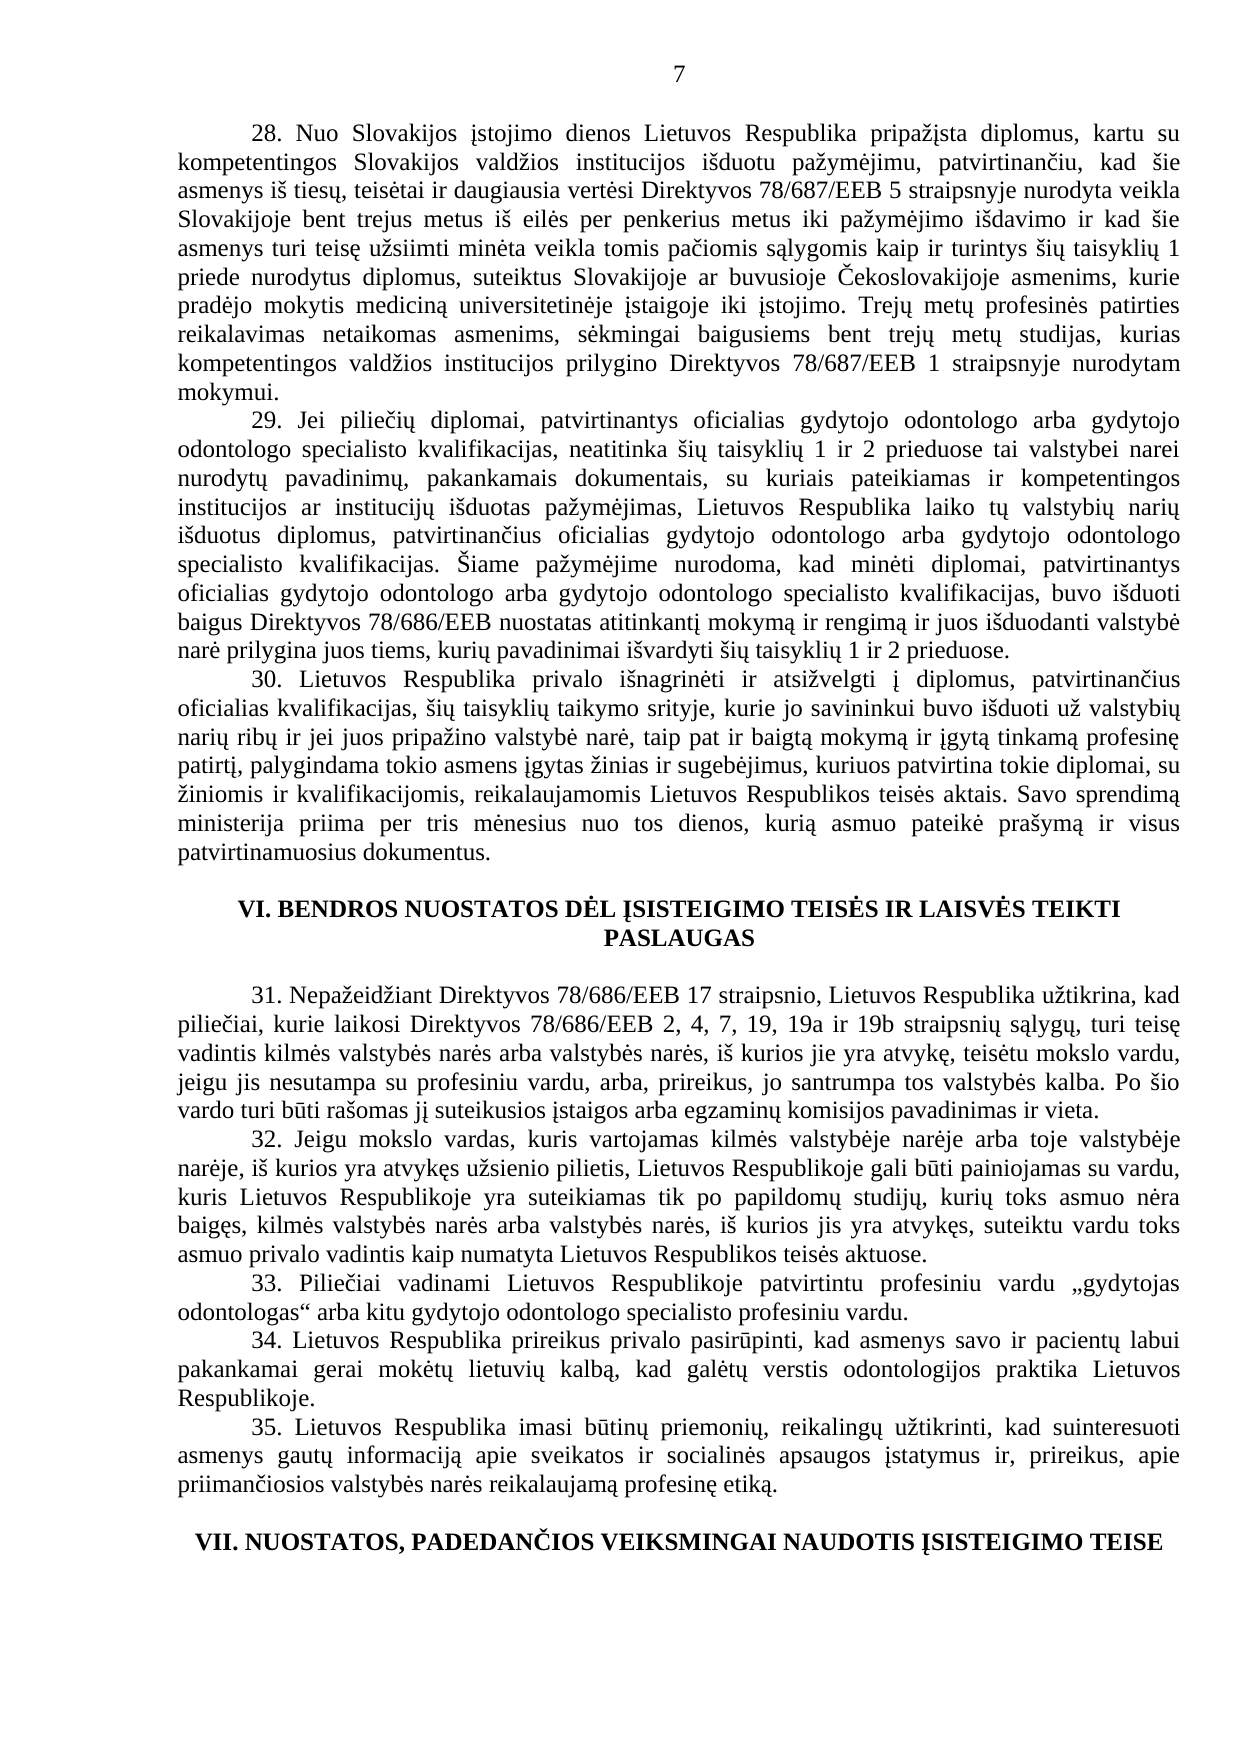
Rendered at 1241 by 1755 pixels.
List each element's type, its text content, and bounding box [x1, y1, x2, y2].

text 32. Jeigu mokslo vardas, kuris vartojamas kilmės valstybėje narėje arba toje valstybėje narėje, iš kurios yra atvykęs užsienio pilietis, Lietuvos Respublikoje gali būti painiojamas su vardu, kuris Lietuvos Respublikoje yra suteikiamas tik po papildomų studijų, kurių toks asmuo nėra baigęs, kilmės valstybės narės arba valstybės narės, iš kurios jis yra atvykęs, suteiktu vardu toks asmuo privalo vadintis kaip numatyta Lietuvos Respublikos teisės aktuose. [177, 1124, 1181, 1268]
text VI. BENDROS NUOSTATOS DĖL ĮSISTEIGIMO TEISĖS IR LAISVĖS TEIKTI PASLAUGAS [177, 894, 1181, 952]
text 30. Lietuvos Respublika privalo išnagrinėti ir atsižvelgti į diplomus, patvirtinančius oficialias kvalifikacijas, šių taisyklių taikymo srityje, kurie jo savininkui buvo išduoti už valstybių narių ribų ir jei juos pripažino valstybė narė, taip pat ir baigtą mokymą ir įgytą tinkamą profesinę patirtį, palygindama tokio asmens įgytas žinias ir sugebėjimus, kuriuos patvirtina tokie diplomai, su žiniomis ir kvalifikacijomis, reikalaujamomis Lietuvos Respublikos teisės aktais. Savo sprendimą ministerija priima per tris mėnesius nuo tos dienos, kurią asmuo pateikė prašymą ir visus patvirtinamuosius dokumentus. [177, 664, 1181, 866]
text VII. NUOSTATOS, PADEDANČIOS VEIKSMINGAI NAUDOTIS ĮSISTEIGIMO TEISE [177, 1527, 1181, 1556]
text 31. Nepažeidžiant Direktyvos 78/686/EEB 17 straipsnio, Lietuvos Respublika užtikrina, kad piliečiai, kurie laikosi Direktyvos 78/686/EEB 2, 4, 7, 19, 19a ir 19b straipsnių sąlygų, turi teisę vadintis kilmės valstybės narės arba valstybės narės, iš kurios jie yra atvykę, teisėtu mokslo vardu, jeigu jis nesutampa su profesiniu vardu, arba, prireikus, jo santrumpa tos valstybės kalba. Po šio vardo turi būti rašomas jį suteikusios įstaigos arba egzaminų komisijos pavadinimas ir vieta. [177, 981, 1181, 1124]
text 33. Piliečiai vadinami Lietuvos Respublikoje patvirtintu profesiniu vardu „gydytojas odontologas“ arba kitu gydytojo odontologo specialisto profesiniu vardu. [177, 1268, 1181, 1326]
text 28. Nuo Slovakijos įstojimo dienos Lietuvos Respublika pripažįsta diplomus, kartu su kompetentingos Slovakijos valdžios institucijos išduotu pažymėjimu, patvirtinančiu, kad šie asmenys iš tiesų, teisėtai ir daugiausia vertėsi Direktyvos 78/687/EEB 5 straipsnyje nurodyta veikla Slovakijoje bent trejus metus iš eilės per penkerius metus iki pažymėjimo išdavimo ir kad šie asmenys turi teisę užsiimti minėta veikla tomis pačiomis sąlygomis kaip ir turintys šių taisyklių 1 priede nurodytus diplomus, suteiktus Slovakijoje ar buvusioje Čekoslovakijoje asmenims, kurie pradėjo mokytis mediciną universitetinėje įstaigoje iki įstojimo. Trejų metų profesinės patirties reikalavimas netaikomas asmenims, sėkmingai baigusiems bent trejų metų studijas, kurias kompetentingos valdžios institucijos prilygino Direktyvos 78/687/EEB 1 straipsnyje nurodytam mokymui. [177, 118, 1181, 406]
text 35. Lietuvos Respublika imasi būtinų priemonių, reikalingų užtikrinti, kad suinteresuoti asmenys gautų informaciją apie sveikatos ir socialinės apsaugos įstatymus ir, prireikus, apie priimančiosios valstybės narės reikalaujamą profesinę etiką. [177, 1412, 1181, 1498]
text 29. Jei piliečių diplomai, patvirtinantys oficialias gydytojo odontologo arba gydytojo odontologo specialisto kvalifikacijas, neatitinka šių taisyklių 1 ir 2 prieduose tai valstybei narei nurodytų pavadinimų, pakankamais dokumentais, su kuriais pateikiamas ir kompetentingos institucijos ar institucijų išduotas pažymėjimas, Lietuvos Respublika laiko tų valstybių narių išduotus diplomus, patvirtinančius oficialias gydytojo odontologo arba gydytojo odontologo specialisto kvalifikacijas. Šiame pažymėjime nurodoma, kad minėti diplomai, patvirtinantys oficialias gydytojo odontologo arba gydytojo odontologo specialisto kvalifikacijas, buvo išduoti baigus Direktyvos 78/686/EEB nuostatas atitinkantį mokymą ir rengimą ir juos išduodanti valstybė narė prilygina juos tiems, kurių pavadinimai išvardyti šių taisyklių 1 ir 2 prieduose. [177, 406, 1181, 664]
text 34. Lietuvos Respublika prireikus privalo pasirūpinti, kad asmenys savo ir pacientų labui pakankamai gerai mokėtų lietuvių kalbą, kad galėtų verstis odontologijos praktika Lietuvos Respublikoje. [177, 1326, 1181, 1412]
